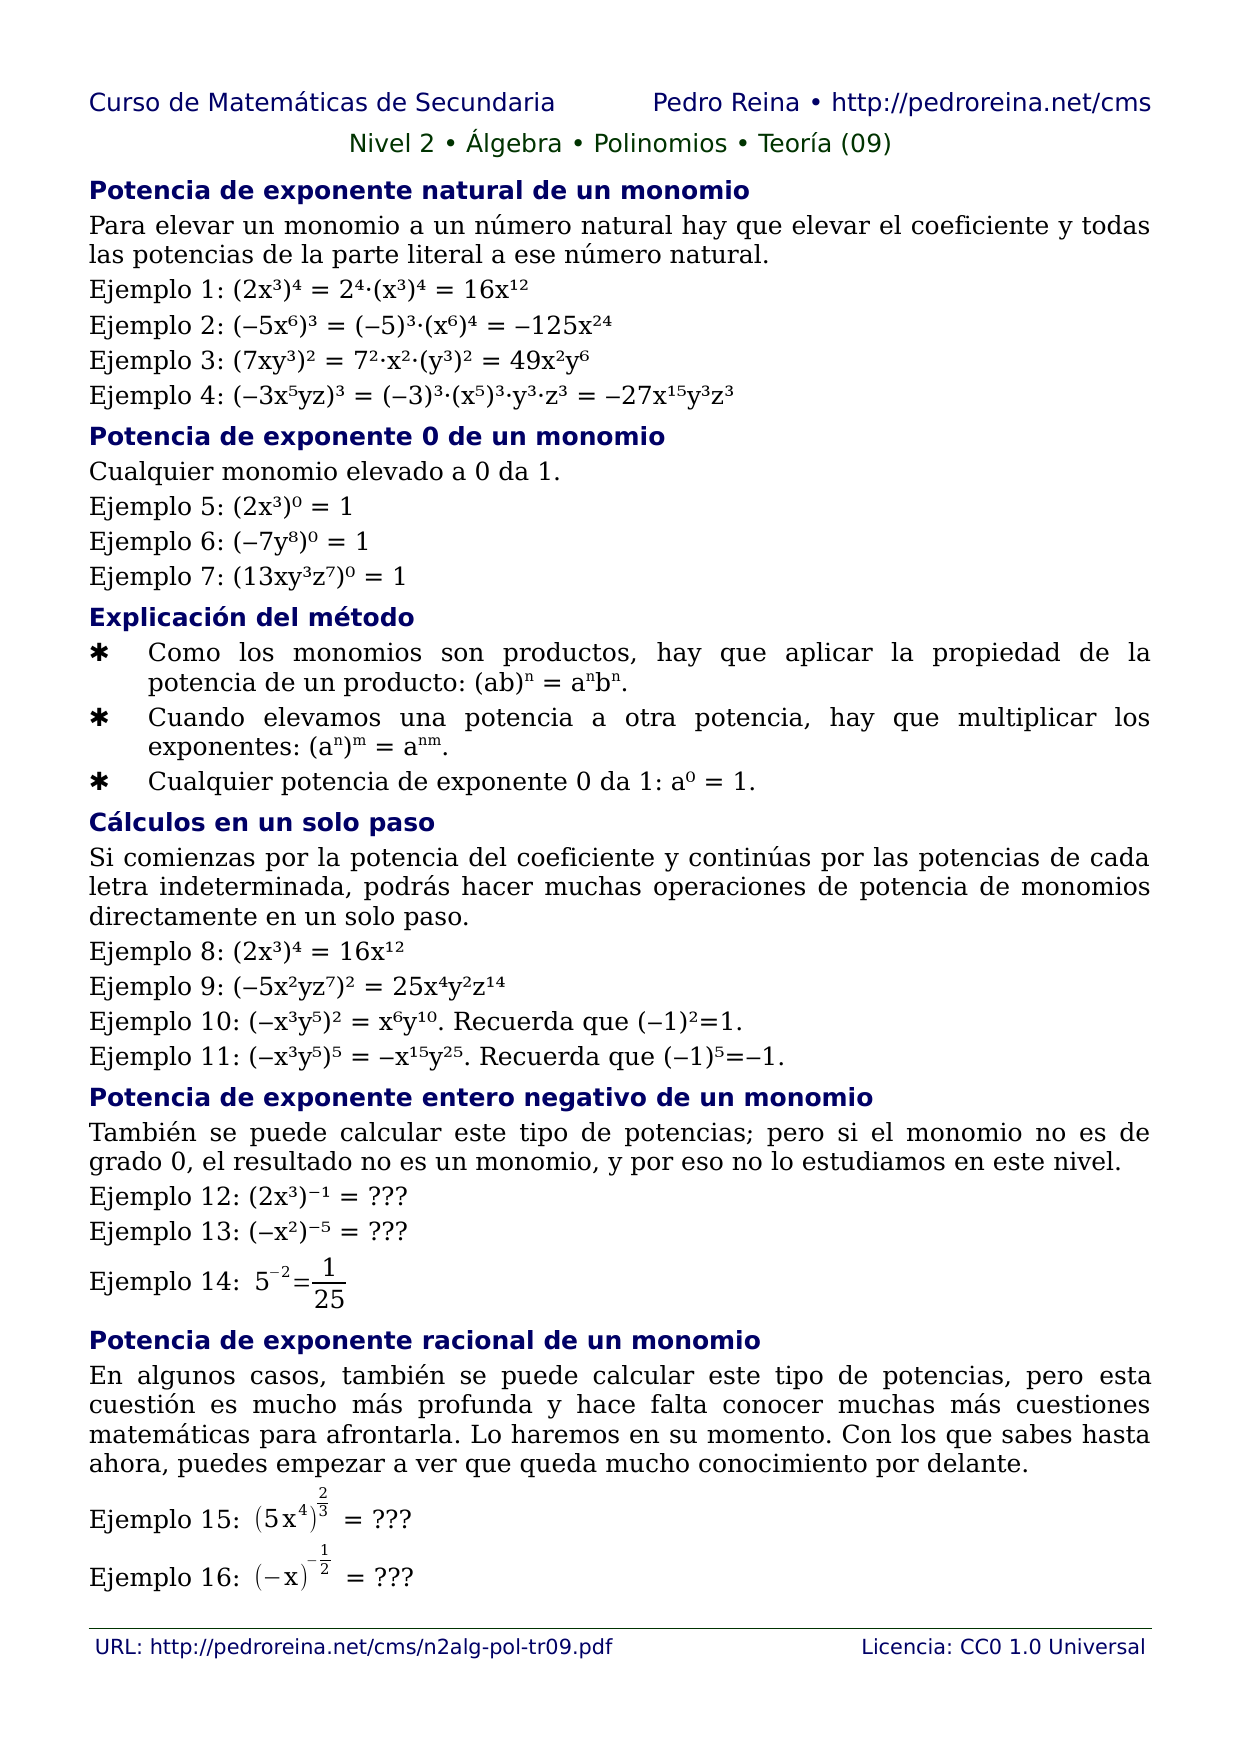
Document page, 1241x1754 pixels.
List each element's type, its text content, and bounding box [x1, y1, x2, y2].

text En algunos casos, también se puede calcular este tipo de potencias, pero esta cuestión es mucho más profunda y hace falta conocer muchas más cuestiones matemáticas para afrontarla. Lo haremos en su momento. Con los que sabes hasta ahora, puedes empezar a ver que queda mucho conocimiento por delante. [88, 1361, 1152, 1478]
text Ejemplo 4: (‒3x⁵yz)³ = (‒3)³·(x⁵)³·y³·z³ = ‒27x¹⁵y³z³ [88, 381, 1152, 410]
text Nivel 2 • Álgebra • Polinomios • Teoría (09) [88, 129, 1152, 159]
text Ejemplo 1: (2x³)⁴ = 2⁴·(x³)⁴ = 16x¹² [88, 276, 1152, 305]
text Ejemplo 14: [88, 1253, 1152, 1314]
text Potencia de exponente natural de un monomio [88, 176, 1152, 206]
text Cualquier monomio elevado a 0 da 1. [88, 457, 1152, 486]
text Ejemplo 5: (2x³)⁰ = 1 [88, 492, 1152, 521]
text Ejemplo 3: (7xy³)² = 7²·x²·(y³)² = 49x²y⁶ [88, 346, 1152, 375]
text Ejemplo 13: (‒x²)⁻⁵ = ??? [88, 1218, 1152, 1247]
text También se puede calcular este tipo de potencias; pero si el monomio no es de grado 0, el resultado no es un monomio, y por eso no lo estudiamos en este nivel. [88, 1118, 1152, 1177]
text Para elevar un monomio a un número natural hay que elevar el coeficiente y todas las potencias de la parte literal a ese número natural. [88, 211, 1152, 270]
text Potencia de exponente entero negativo de un monomio [88, 1083, 1152, 1112]
text Potencia de exponente racional de un monomio [88, 1326, 1152, 1356]
text Ejemplo 7: (13xy³z⁷)⁰ = 1 [88, 562, 1152, 592]
text Si comienzas por la potencia del coeficiente y continúas por las potencias de cada letra indeterminada, podrás hacer muchas operaciones de potencia de monomios directamente en un solo paso. [88, 843, 1152, 931]
text Ejemplo 9: (‒5x²yz⁷)² = 25x⁴y²z¹⁴ [88, 972, 1152, 1001]
text Ejemplo 15: = ??? [88, 1484, 1152, 1536]
text Cálculos en un solo paso [88, 808, 1152, 837]
list Cualquier potencia de exponente 0 da 1: a⁰ = 1. [88, 767, 1152, 796]
text Ejemplo 10: (‒x³y⁵)² = x⁶y¹⁰. Recuerda que (‒1)²=1. [88, 1007, 1152, 1036]
text Ejemplo 6: (‒7y⁸)⁰ = 1 [88, 527, 1152, 557]
text Explicación del método [88, 603, 1152, 633]
list Como los monomios son productos, hay que aplicar la propiedad de la potencia de un producto: (ab)n = anbn. [88, 639, 1152, 697]
text Potencia de exponente 0 de un monomio [88, 422, 1152, 451]
text Ejemplo 11: (‒x³y⁵)⁵ = ‒x¹⁵y²⁵. Recuerda que (‒1)⁵=‒1. [88, 1042, 1152, 1071]
text Ejemplo 12: (2x³)⁻¹ = ??? [88, 1182, 1152, 1212]
text Ejemplo 8: (2x³)⁴ = 16x¹² [88, 937, 1152, 966]
text Ejemplo 2: (‒5x⁶)³ = (‒5)³·(x⁶)⁴ = ‒125x²⁴ [88, 311, 1152, 340]
list Cuando elevamos una potencia a otra potencia, hay que multiplicar los exponentes: (an)m = anm. [88, 703, 1152, 761]
text Ejemplo 16: = ??? [88, 1542, 1152, 1593]
text Curso de Matemáticas de Secundaria Pedro Reina • http://pedroreina.net/cms [88, 88, 1152, 118]
